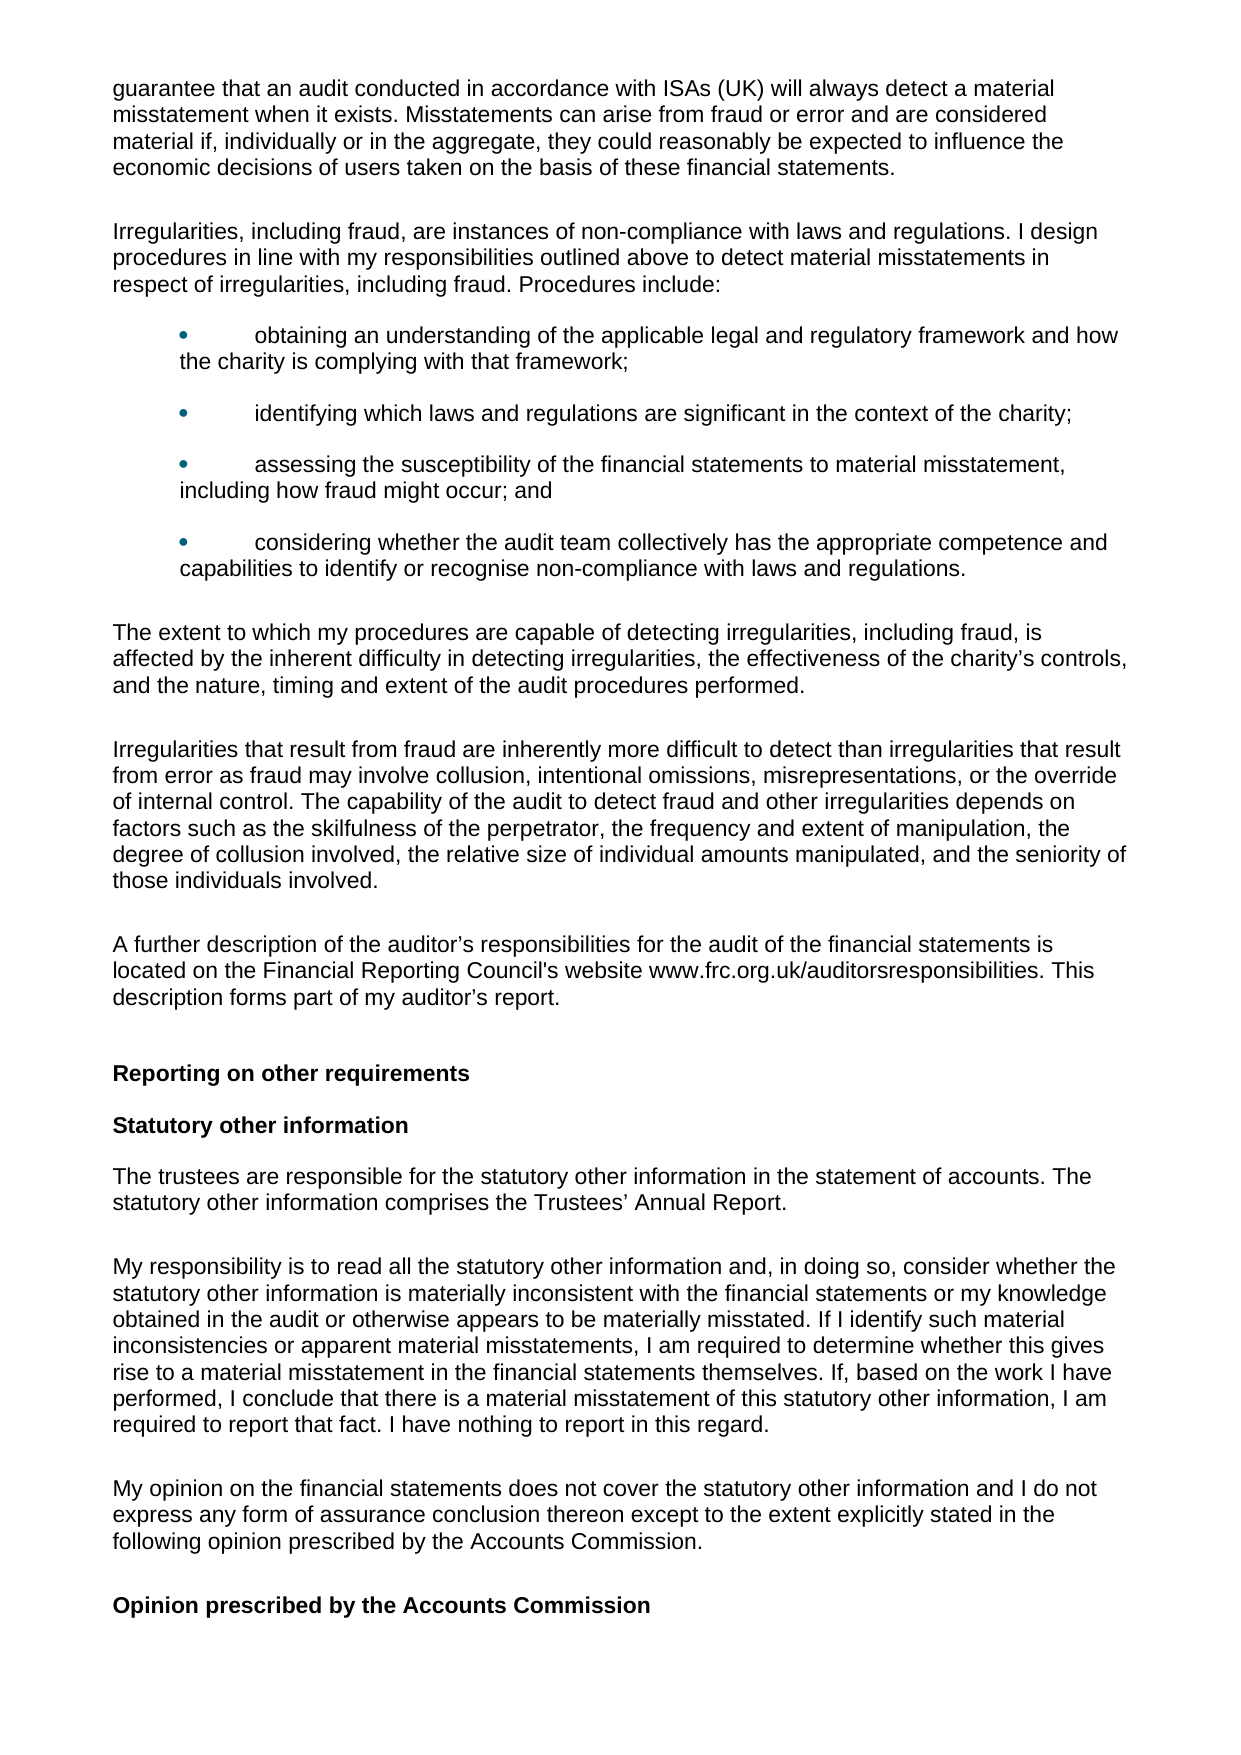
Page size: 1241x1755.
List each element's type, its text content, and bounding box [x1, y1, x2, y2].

text Opinion prescribed by the Accounts Commission [112, 1592, 1128, 1618]
text My responsibility is to read all the statutory other information and, in doing so, consider whether the statutory other information is materially inconsistent with the financial statements or my knowledge obtained in the audit or otherwise appears to be materially misstated. If I identify such material inconsistencies or apparent material misstatements, I am required to determine whether this gives rise to a material misstatement in the financial statements themselves. If, based on the work I have performed, I conclude that there is a material misstatement of this statutory other information, I am required to report that fact. I have nothing to report in this regard. [112, 1253, 1128, 1438]
text The trustees are responsible for the statutory other information in the statement of accounts. The statutory other information comprises the Trustees’ Annual Report. [112, 1163, 1128, 1216]
text Irregularities, including fraud, are instances of non-compliance with laws and regulations. I design procedures in line with my responsibilities outlined above to detect material misstatements in respect of irregularities, including fraud. Procedures include: [112, 218, 1128, 297]
text Statutory other information [112, 1112, 1128, 1138]
list identifying which laws and regulations are significant in the context of the charity; [179, 400, 1128, 426]
list assessing the susceptibility of the financial statements to material misstatement, including how fraud might occur; and [179, 451, 1128, 504]
text My opinion on the financial statements does not cover the statutory other information and I do not express any form of assurance conclusion thereon except to the extent explicitly stated in the following opinion prescribed by the Accounts Commission. [112, 1475, 1128, 1554]
list obtaining an understanding of the applicable legal and regulatory framework and how the charity is complying with that framework; [179, 322, 1128, 375]
text Irregularities that result from fraud are inherently more difficult to detect than irregularities that result from error as fraud may involve collusion, intentional omissions, misrepresentations, or the override of internal control. The capability of the audit to detect fraud and other irregularities depends on factors such as the skilfulness of the perpetrator, the frequency and extent of manipulation, the degree of collusion involved, the relative size of individual amounts manipulated, and the seniority of those individuals involved. [112, 736, 1128, 894]
subtitle Reporting on other requirements [112, 1060, 1128, 1087]
text The extent to which my procedures are capable of detecting irregularities, including fraud, is affected by the inherent difficulty in detecting irregularities, the effectiveness of the charity’s controls, and the nature, timing and extent of the audit procedures performed. [112, 619, 1128, 698]
text guarantee that an audit conducted in accordance with ISAs (UK) will always detect a material misstatement when it exists. Misstatements can arise from fraud or error and are considered material if, individually or in the aggregate, they could reasonably be expected to influence the economic decisions of users taken on the basis of these financial statements. [112, 75, 1128, 180]
text A further description of the auditor’s responsibilities for the audit of the financial statements is located on the Financial Reporting Council's website www.frc.org.uk/auditorsresponsibilities. This description forms part of my auditor’s report. [112, 931, 1128, 1010]
list considering whether the audit team collectively has the appropriate competence and capabilities to identify or recognise non-compliance with laws and regulations. [179, 529, 1128, 581]
